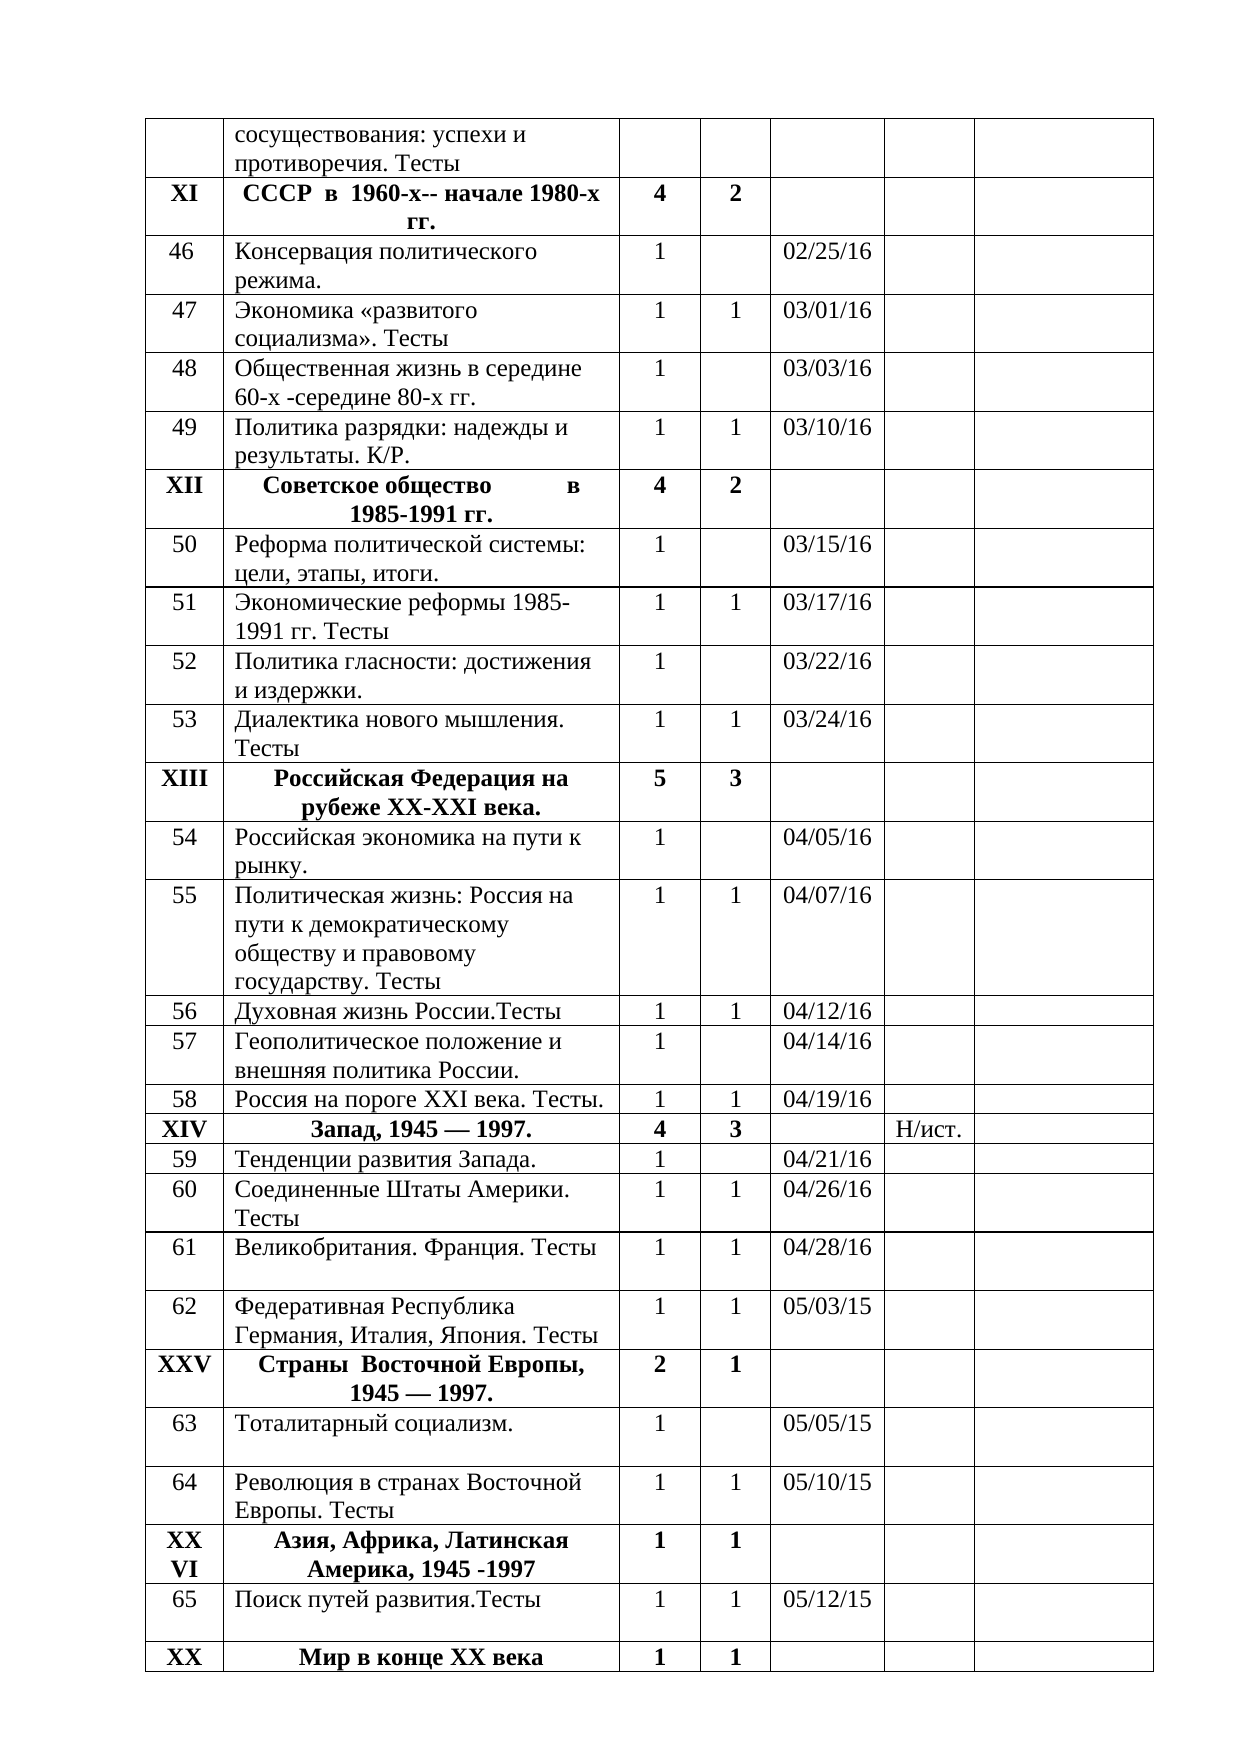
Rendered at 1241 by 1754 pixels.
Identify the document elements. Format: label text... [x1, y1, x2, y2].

table_cell Федеративная Республика Германия, Италия, Япония. Тесты [224, 1291, 619, 1348]
table_cell 3 [701, 1114, 770, 1143]
table_cell XXV [146, 1350, 223, 1407]
table_cell 1 [701, 588, 770, 645]
table_cell 53 [146, 705, 223, 762]
table_cell Духовная жизнь России.Тесты [224, 996, 619, 1025]
table_cell [885, 996, 974, 1025]
table_cell 55 [146, 880, 223, 995]
table_cell [701, 353, 770, 411]
table_cell 1 [701, 1233, 770, 1290]
table_cell Соединенные Штаты Америки. Тесты [224, 1174, 619, 1231]
table_cell [701, 822, 770, 879]
table_cell [885, 1291, 974, 1348]
table_cell XX VI [146, 1525, 223, 1583]
table_cell [771, 1642, 884, 1671]
table_cell [885, 705, 974, 762]
table_cell [146, 119, 223, 177]
table_cell [975, 1085, 1153, 1113]
table_cell СССР в 1960-х-- начале 1980-х гг. [224, 178, 619, 235]
table_cell 46 [146, 236, 223, 294]
table_cell 22.03.16 [771, 646, 884, 703]
table_cell 1 [620, 1642, 700, 1671]
table_cell [975, 1144, 1153, 1173]
table_cell Политика разрядки: надежды и результаты. К/Р. [224, 412, 619, 469]
table_cell Геополитическое положение и внешняя политика России. [224, 1026, 619, 1083]
table_cell Поиск путей развития.Тесты [224, 1584, 619, 1641]
table_cell 4 [620, 178, 700, 235]
table_cell 49 [146, 412, 223, 469]
table_cell [975, 1233, 1153, 1290]
table_cell [771, 1525, 884, 1583]
table_cell Российская экономика на пути к рынку. [224, 822, 619, 879]
table_cell 1 [701, 1642, 770, 1671]
table_cell 10.03.16 [771, 412, 884, 469]
table_cell [975, 470, 1153, 528]
table_cell 2 [620, 1350, 700, 1407]
table_cell Россия на пороге XXI века. Тесты. [224, 1085, 619, 1113]
table_cell [701, 646, 770, 703]
table_cell [885, 588, 974, 645]
table_cell 1 [701, 295, 770, 352]
table_cell [885, 353, 974, 411]
table_cell [885, 1642, 974, 1671]
table_cell 01.03.16 [771, 295, 884, 352]
table_cell Тоталитарный социализм. [224, 1408, 619, 1466]
table_cell [975, 1467, 1153, 1524]
table_cell 1 [620, 646, 700, 703]
table_cell [701, 1026, 770, 1083]
table_cell [701, 529, 770, 586]
table_cell 2 [701, 178, 770, 235]
table_cell Диалектика нового мышления. Тесты [224, 705, 619, 762]
table_cell 5 [620, 763, 700, 821]
table_cell 1 [620, 880, 700, 995]
table_cell [975, 1350, 1153, 1407]
table_cell 1 [701, 1350, 770, 1407]
table_cell [885, 1350, 974, 1407]
table_cell [771, 763, 884, 821]
table_cell Мир в конце XX века [224, 1642, 619, 1671]
table_cell [771, 1114, 884, 1143]
table_cell 07.04.16 [771, 880, 884, 995]
table_cell [771, 1350, 884, 1407]
table_cell XI [146, 178, 223, 235]
table_cell 1 [620, 353, 700, 411]
table_cell 1 [701, 412, 770, 469]
table_cell XX [146, 1642, 223, 1671]
table_cell Тенденции развития Запада. [224, 1144, 619, 1173]
table_cell 1 [620, 1525, 700, 1583]
table_cell 54 [146, 822, 223, 879]
table_cell Общественная жизнь в середине 60-х -середине 80-х гг. [224, 353, 619, 411]
table_cell 28.04.16 [771, 1233, 884, 1290]
table_cell [885, 236, 974, 294]
table_cell 18.02.16 [771, 119, 884, 177]
table_cell 21.04.16 [771, 1144, 884, 1173]
table_cell Запад, 1945 — 1997. [224, 1114, 619, 1143]
table_cell 24.03.16 [771, 705, 884, 762]
table_cell [975, 1408, 1153, 1466]
table_cell 1 [701, 1291, 770, 1348]
table_cell Страны Восточной Европы, 1945 — 1997. [224, 1350, 619, 1407]
table_cell [975, 588, 1153, 645]
table_cell 12.04.16 [771, 996, 884, 1025]
table_cell 65 [146, 1584, 223, 1641]
table_cell [975, 236, 1153, 294]
table_cell [975, 1584, 1153, 1641]
table_cell [885, 646, 974, 703]
table_cell 50 [146, 529, 223, 586]
table_cell [885, 1085, 974, 1113]
table_cell 1 [620, 1408, 700, 1466]
table_cell 1 [620, 412, 700, 469]
table_cell [975, 178, 1153, 235]
table_cell 1 [701, 1174, 770, 1231]
table_cell [975, 529, 1153, 586]
table_cell 1 [701, 1467, 770, 1524]
table_cell 1 [701, 1085, 770, 1113]
table_cell 1 [620, 822, 700, 879]
table_cell 1 [701, 705, 770, 762]
table_cell [885, 178, 974, 235]
table_cell Консервация политического режима. [224, 236, 619, 294]
table_cell Революция в странах Восточной Европы. Тесты [224, 1467, 619, 1524]
table_cell Экономические реформы 1985-1991 гг. Тесты [224, 588, 619, 645]
table_cell 1 [620, 1584, 700, 1641]
table_cell [975, 1291, 1153, 1348]
table_cell [975, 880, 1153, 995]
table_cell 1 [620, 1174, 700, 1231]
table_cell [975, 1642, 1153, 1671]
table_cell [885, 412, 974, 469]
table_cell 47 [146, 295, 223, 352]
table_cell 1 [701, 1584, 770, 1641]
table_cell [885, 295, 974, 352]
table_cell 10.05.15 [771, 1467, 884, 1524]
table_cell 3 [701, 763, 770, 821]
table_cell 52 [146, 646, 223, 703]
table_cell 05.04.16 [771, 822, 884, 879]
table_cell [975, 705, 1153, 762]
table_cell [975, 412, 1153, 469]
table_cell [885, 1584, 974, 1641]
table_cell 2 [701, 470, 770, 528]
table_cell 59 [146, 1144, 223, 1173]
table_cell [975, 763, 1153, 821]
table_cell 1 [620, 1233, 700, 1290]
table_cell 1 [620, 1026, 700, 1083]
table_cell 1 [701, 880, 770, 995]
table_cell [620, 119, 700, 177]
table_cell [885, 1144, 974, 1173]
table_cell [885, 529, 974, 586]
table_cell 56 [146, 996, 223, 1025]
table_cell 1 [620, 1085, 700, 1113]
table_cell 60 [146, 1174, 223, 1231]
table_cell Великобритания. Франция. Тесты [224, 1233, 619, 1290]
table_cell [975, 822, 1153, 879]
table_cell 1 [620, 529, 700, 586]
table_cell [701, 1144, 770, 1173]
table_cell [975, 1174, 1153, 1231]
table_cell 12.05.15 [771, 1584, 884, 1641]
table_cell 57 [146, 1026, 223, 1083]
table_cell [975, 353, 1153, 411]
table_cell 03.03.16 [771, 353, 884, 411]
table_cell XII [146, 470, 223, 528]
table_cell [975, 996, 1153, 1025]
table_cell 62 [146, 1291, 223, 1348]
table_cell Экономика «развитого социализма». Тесты [224, 295, 619, 352]
table_cell 1 [620, 996, 700, 1025]
table_cell [885, 1408, 974, 1466]
table_cell 61 [146, 1233, 223, 1290]
table_cell 1 [620, 705, 700, 762]
table_cell [885, 1467, 974, 1524]
table_cell Н/ист. [885, 1114, 974, 1143]
table_cell [885, 1525, 974, 1583]
table_cell 63 [146, 1408, 223, 1466]
table_cell [975, 1525, 1153, 1583]
table_cell [975, 1114, 1153, 1143]
table_cell 48 [146, 353, 223, 411]
table_cell [885, 1233, 974, 1290]
table_cell Политическая жизнь: Россия на пути к демократическому обществу и правовому государству. Тесты [224, 880, 619, 995]
table_cell Реформа политической системы: цели, этапы, итоги. [224, 529, 619, 586]
table_cell 1 [620, 1467, 700, 1524]
table_cell 1 [701, 1525, 770, 1583]
table_cell [701, 236, 770, 294]
table_cell 64 [146, 1467, 223, 1524]
table_cell [885, 1026, 974, 1083]
table_cell 05.05.15 [771, 1408, 884, 1466]
table_cell [975, 646, 1153, 703]
table_cell [885, 880, 974, 995]
table_cell [885, 822, 974, 879]
table_cell [885, 1174, 974, 1231]
table_cell сосуществования: успехи и противоречия. Тесты [224, 119, 619, 177]
table_cell 17.03.16 [771, 588, 884, 645]
table_cell 14.04.16 [771, 1026, 884, 1083]
table_cell 4 [620, 470, 700, 528]
table_cell Политика гласности: достижения и издержки. [224, 646, 619, 703]
table_cell 1 [620, 588, 700, 645]
table_cell 1 [701, 996, 770, 1025]
table_cell [771, 178, 884, 235]
table_cell [885, 470, 974, 528]
table_cell 1 [620, 1291, 700, 1348]
table_cell 26.04.16 [771, 1174, 884, 1231]
table_cell [701, 1408, 770, 1466]
table_cell Советское общество в 1985-1991 гг. [224, 470, 619, 528]
table_cell 58 [146, 1085, 223, 1113]
table_cell [885, 119, 974, 177]
table_cell 25.02.16 [771, 236, 884, 294]
table_cell [975, 295, 1153, 352]
table_cell 51 [146, 588, 223, 645]
table_cell 4 [620, 1114, 700, 1143]
table_cell [771, 470, 884, 528]
table_cell 1 [620, 1144, 700, 1173]
table_cell Азия, Африка, Латинская Америка, 1945 -1997 [224, 1525, 619, 1583]
table_cell [975, 1026, 1153, 1083]
table_cell 19.04.16 [771, 1085, 884, 1113]
table_cell 03.05.15 [771, 1291, 884, 1348]
table_cell 1 [620, 236, 700, 294]
table_cell [885, 763, 974, 821]
table_cell XIII [146, 763, 223, 821]
table_cell 15.03.16 [771, 529, 884, 586]
table_cell Российская Федерация на рубеже XX-XXI века. [224, 763, 619, 821]
table_cell [975, 119, 1153, 177]
table_cell 1 [620, 295, 700, 352]
table_cell [701, 119, 770, 177]
table_cell XIV [146, 1114, 223, 1143]
